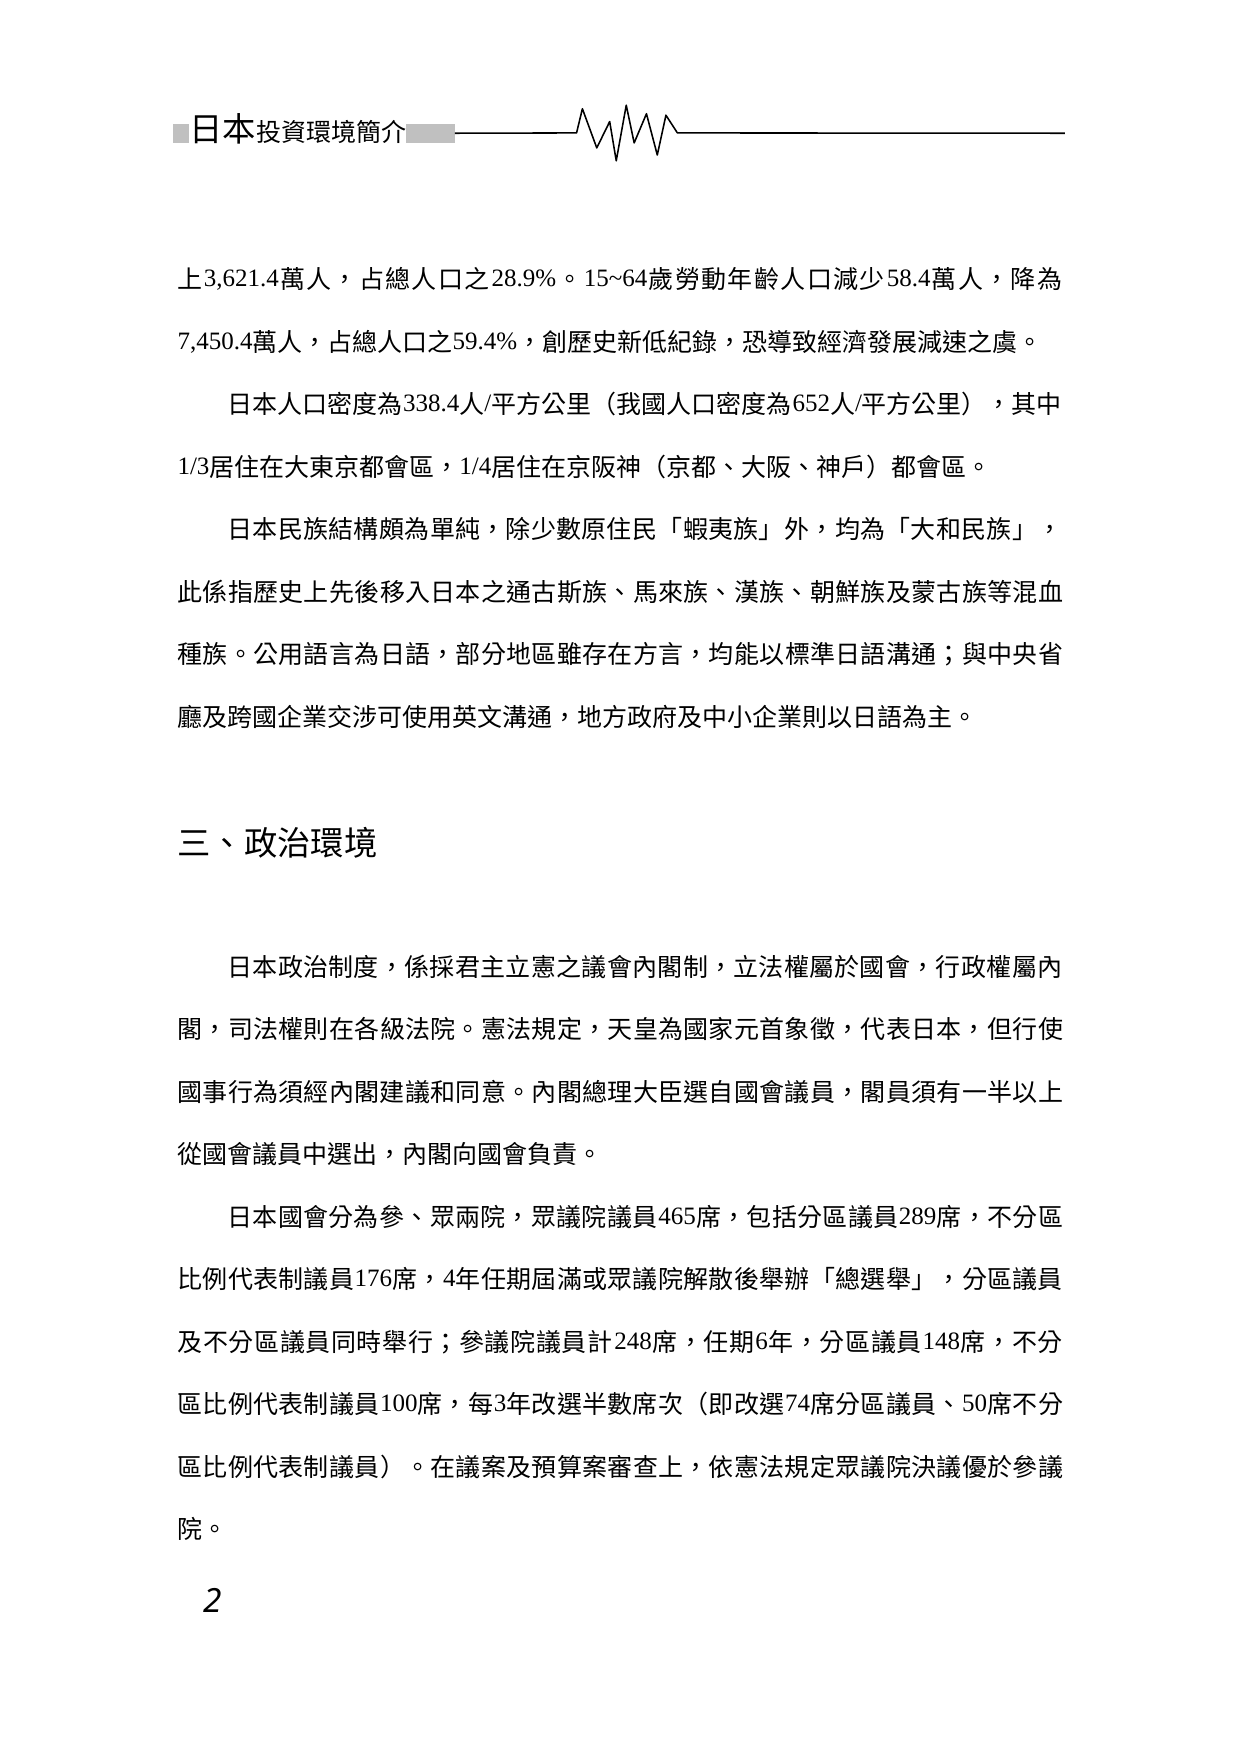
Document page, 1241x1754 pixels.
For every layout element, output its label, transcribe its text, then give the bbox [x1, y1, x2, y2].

text 日本國會分為參、眾兩院，眾議院議員465席，包括分區議員289席，不分區比例代表制議員176席，4年任期屆滿或眾議院解散後舉辦「總選舉」，分區議員及不分區議員同時舉行；參議院議員計248席，任期6年，分區議員148席，不分區比例代表制議員100席，每3年改選半數席次（即改選74席分區議員、50席不分區比例代表制議員）。在議案及預算案審查上，依憲法規定眾議院決議優於參議院。 [177, 1174, 1063, 1549]
text 上3,621.4萬人，占總人口之28.9%。15~64歲勞動年齡人口減少58.4萬人，降為7,450.4萬人，占總人口之59.4%，創歷史新低紀錄，恐導致經濟發展減速之虞。 [177, 236, 1063, 361]
text 日本政治制度，係採君主立憲之議會內閣制，立法權屬於國會，行政權屬內閣，司法權則在各級法院。憲法規定，天皇為國家元首象徵，代表日本，但行使國事行為須經內閣建議和同意。內閣總理大臣選自國會議員，閣員須有一半以上從國會議員中選出，內閣向國會負責。 [177, 924, 1063, 1174]
text 日本民族結構頗為單純，除少數原住民「蝦夷族」外，均為「大和民族」，此係指歷史上先後移入日本之通古斯族、馬來族、漢族、朝鮮族及蒙古族等混血種族。公用語言為日語，部分地區雖存在方言，均能以標準日語溝通；與中央省廳及跨國企業交涉可使用英文溝通，地方政府及中小企業則以日語為主。 [177, 486, 1063, 736]
text 日本人口密度為338.4人/平方公里（我國人口密度為652人/平方公里），其中1/3居住在大東京都會區，1/4居住在京阪神（京都、大阪、神戶）都會區。 [177, 361, 1063, 486]
text 三、政治環境 [177, 799, 1063, 861]
